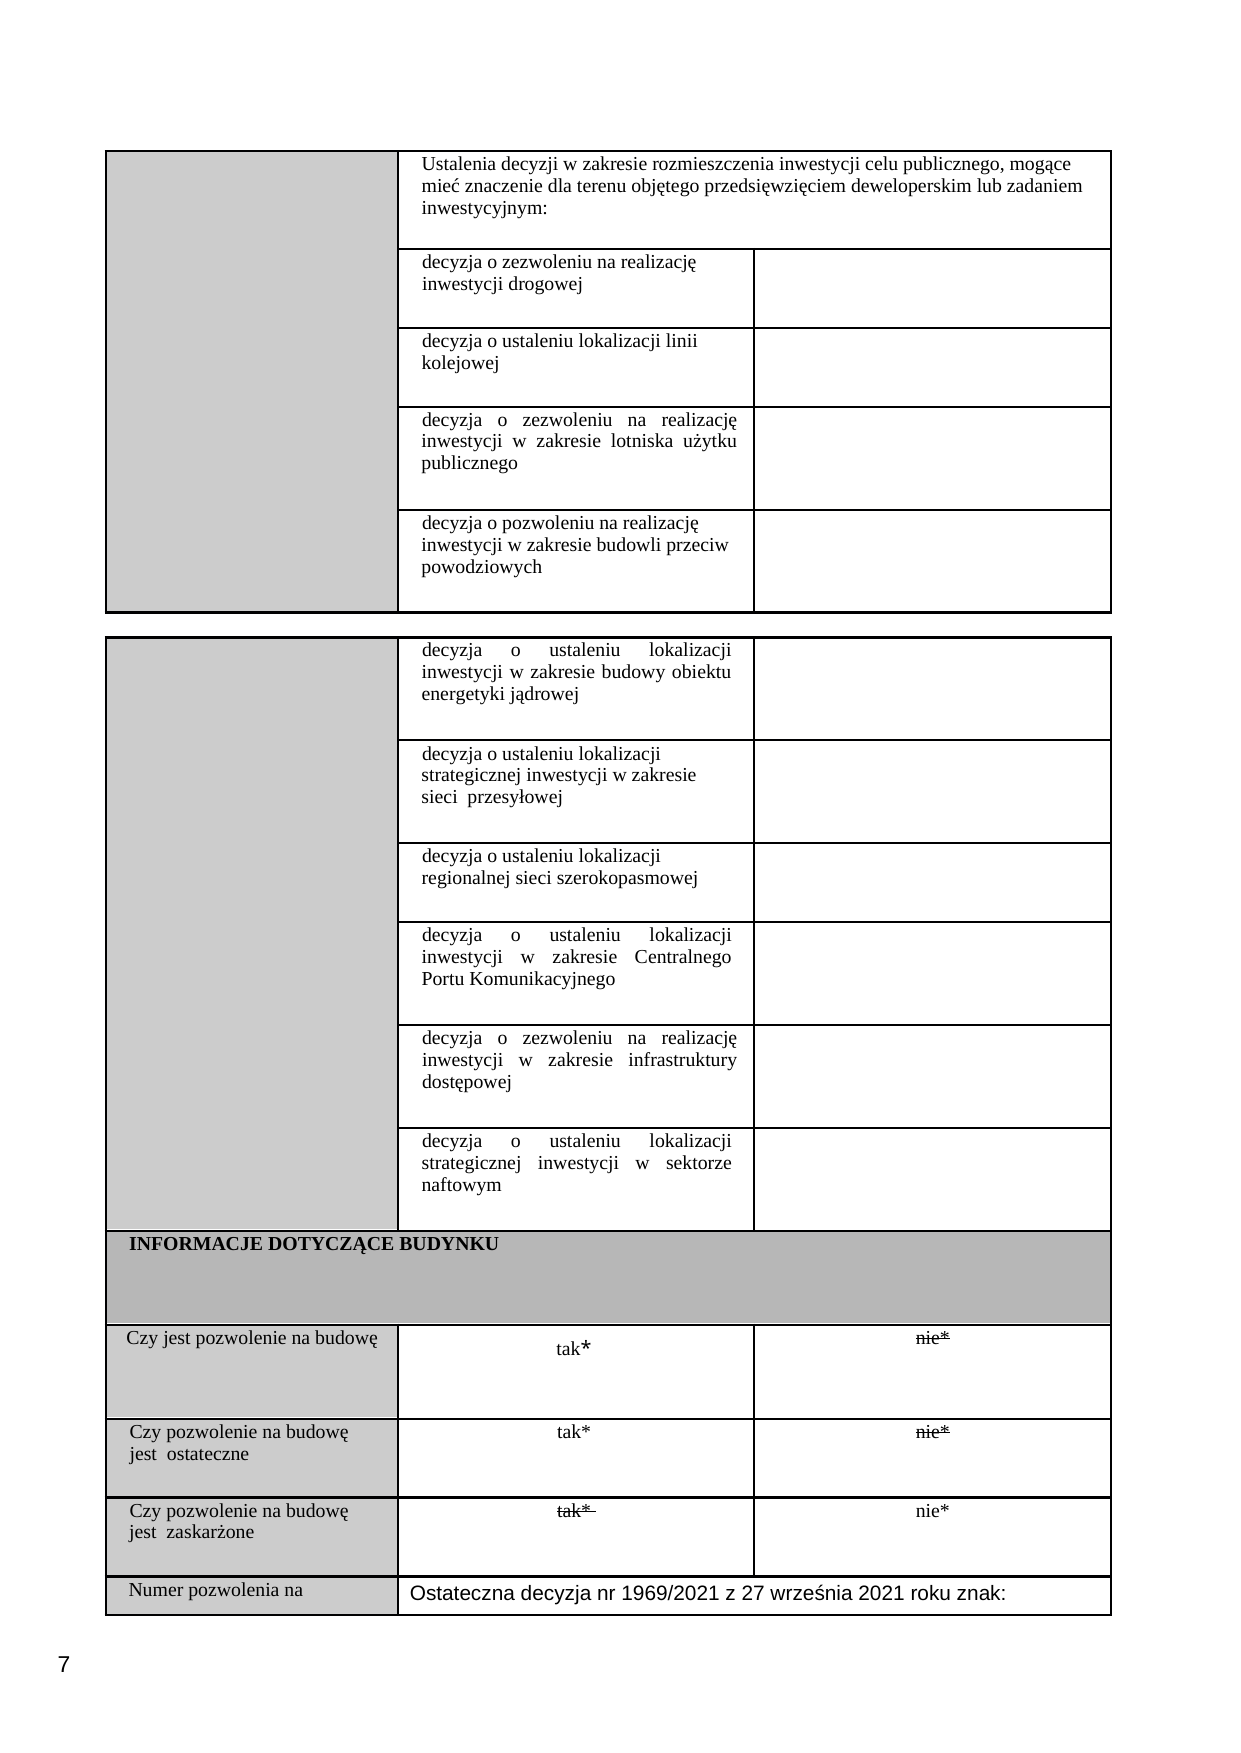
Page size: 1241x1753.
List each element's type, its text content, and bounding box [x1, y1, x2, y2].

table_cell Czy pozwolenie na budowę jest ostateczne [107, 1420, 397, 1496]
table_cell decyzja o zezwoleniu na realizację inwestycji w zakresie lotniska użytku publicznego [399, 408, 753, 508]
table_cell [755, 1026, 1110, 1127]
table_cell decyzja o ustaleniu lokalizacji inwestycji w zakresie Centralnego Portu Komunikacyjnego [399, 923, 753, 1024]
table_cell nie* [755, 1420, 1110, 1496]
table_cell decyzja o zezwoleniu na realizację inwestycji drogowej [399, 250, 753, 327]
table_cell [755, 511, 1110, 611]
table_cell nie* [755, 1499, 1110, 1575]
table_cell decyzja o zezwoleniu na realizację inwestycji w zakresie infrastruktury dostępowej [399, 1026, 753, 1127]
table_header [107, 639, 397, 1229]
table_cell [755, 250, 1110, 327]
table_cell Czy jest pozwolenie na budowę [107, 1326, 397, 1417]
table_cell decyzja o ustaleniu lokalizacji regionalnej sieci szerokopasmowej [399, 844, 753, 921]
table_cell tak* [399, 1499, 753, 1575]
table_cell Numer pozwolenia na [107, 1578, 397, 1614]
table_header [755, 639, 1110, 739]
table_cell Czy pozwolenie na budowę jest zaskarżone [107, 1499, 397, 1575]
table_cell tak* [399, 1420, 753, 1496]
table_cell decyzja o ustaleniu lokalizacji strategicznej inwestycji w zakresie sieci przesyłowej [399, 741, 753, 842]
table_cell decyzja o pozwoleniu na realizację inwestycji w zakresie budowli przeciw powodziowych [399, 511, 753, 611]
table_cell tak* [399, 1326, 753, 1417]
table_cell decyzja o ustaleniu lokalizacji linii kolejowej [399, 329, 753, 406]
table_header decyzja o ustaleniu lokalizacji inwestycji w zakresie budowy obiektu energetyki jądrowej [399, 639, 753, 739]
table_cell [755, 329, 1110, 406]
table_cell [755, 408, 1110, 508]
table_cell [755, 1129, 1110, 1229]
table_cell [755, 741, 1110, 842]
table_cell Ustalenia decyzji w zakresie rozmieszczenia inwestycji celu publicznego, mogące mieć znaczenie dla terenu objętego przedsięwzięciem deweloperskim lub zadaniem inwestycyjnym: [399, 152, 1110, 248]
table_cell INFORMACJE DOTYCZĄCE BUDYNKU [107, 1232, 1110, 1323]
table_cell Ostateczna decyzja nr 1969/2021 z 27 września 2021 roku znak: [399, 1578, 1110, 1614]
table_cell decyzja o ustaleniu lokalizacji strategicznej inwestycji w sektorze naftowym [399, 1129, 753, 1229]
table_cell [107, 152, 397, 611]
table_cell [755, 923, 1110, 1024]
table_cell [755, 844, 1110, 921]
table_cell nie* [755, 1326, 1110, 1417]
